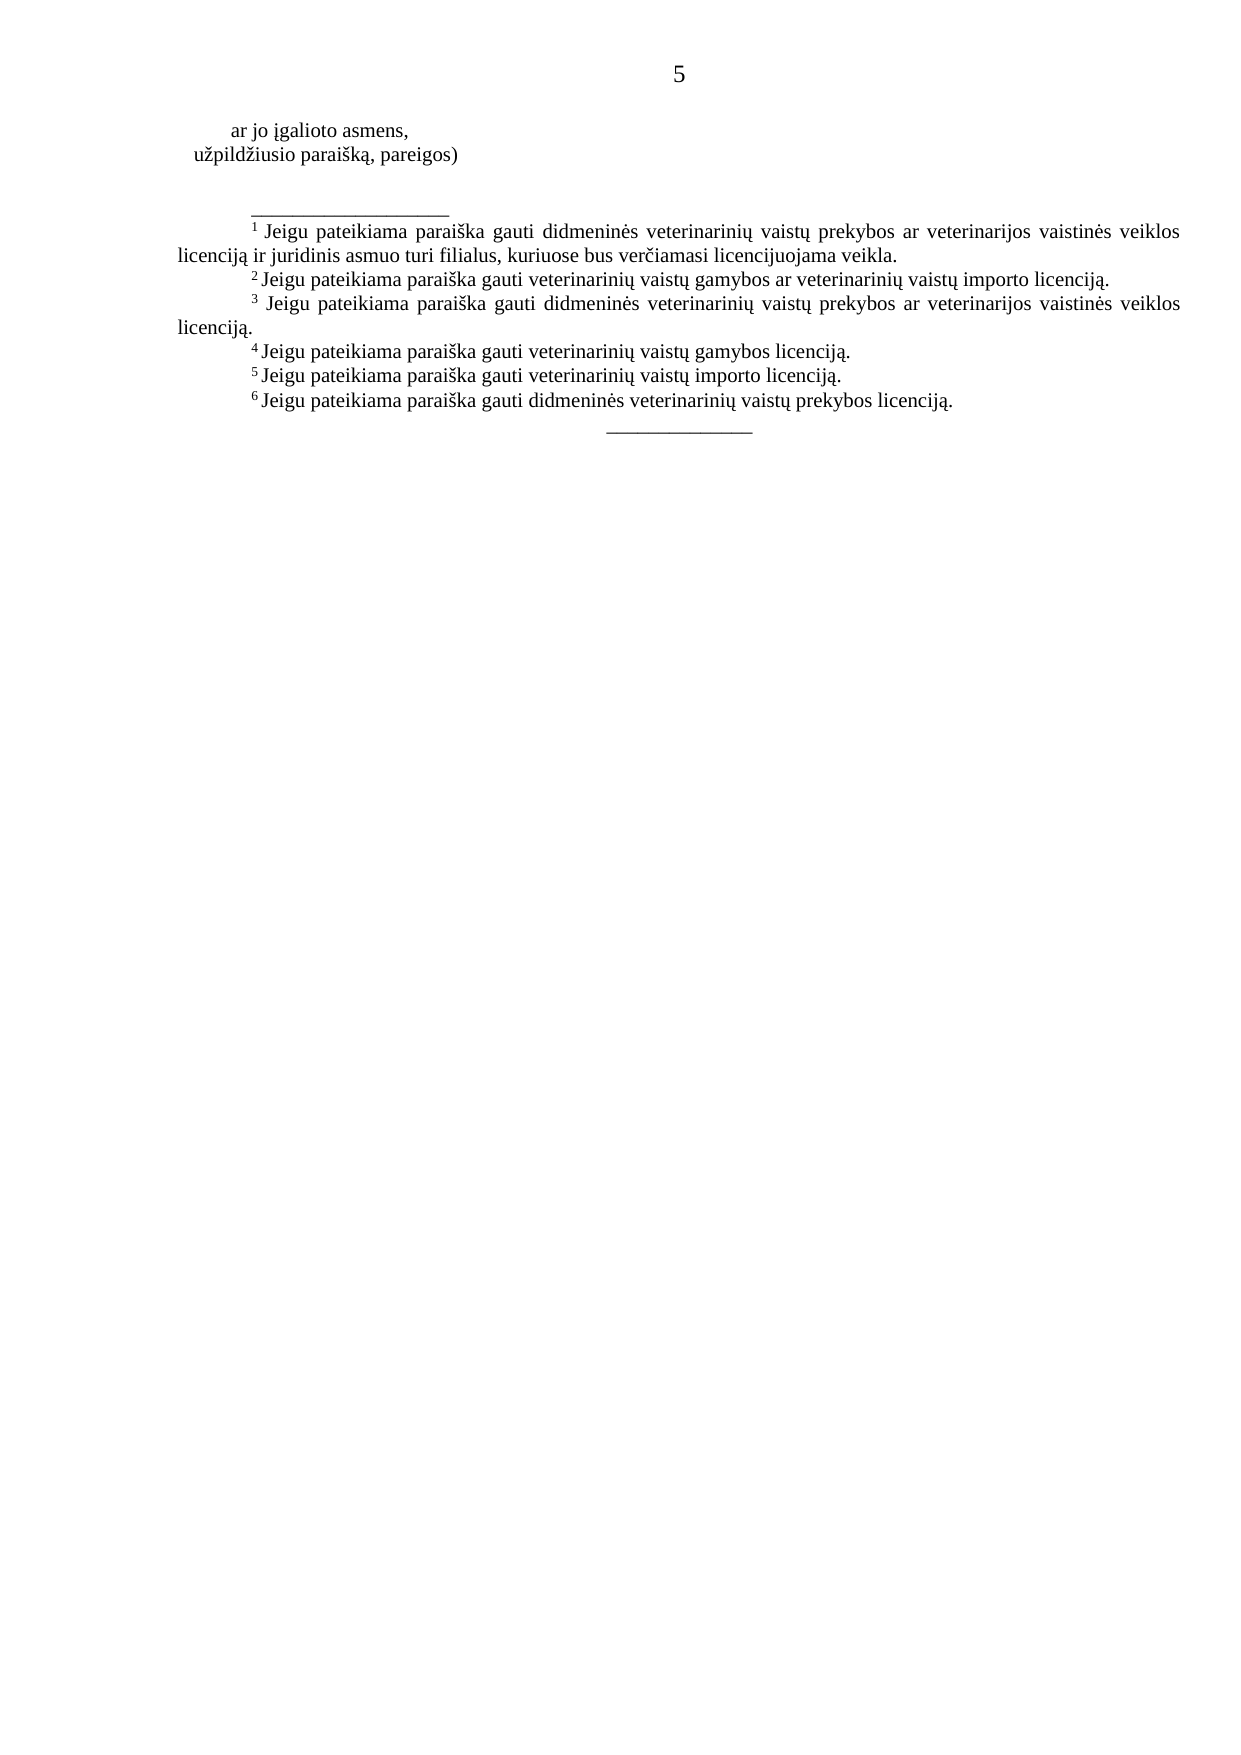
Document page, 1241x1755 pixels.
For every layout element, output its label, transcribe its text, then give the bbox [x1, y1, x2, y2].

text 2 Jeigu pateikiama paraiška gauti veterinarinių vaistų gamybos ar veterinarinių vaistų importo licenciją. [177, 267, 1181, 291]
text ar jo įgalioto asmens, [177, 118, 1181, 142]
text 4 Jeigu pateikiama paraiška gauti veterinarinių vaistų gamybos licenciją. [177, 339, 1181, 363]
text ______________ [177, 412, 1181, 436]
text 6 Jeigu pateikiama paraiška gauti didmeninės veterinarinių vaistų prekybos licenciją. [177, 387, 1181, 412]
text 3 Jeigu pateikiama paraiška gauti didmeninės veterinarinių vaistų prekybos ar veterinarijos vaistinės veiklos licenciją. [177, 291, 1181, 339]
text ___________________ [177, 195, 1181, 219]
text 1 Jeigu pateikiama paraiška gauti didmeninės veterinarinių vaistų prekybos ar veterinarijos vaistinės veiklos licenciją ir juridinis asmuo turi filialus, kuriuose bus verčiamasi licencijuojama veikla. [177, 219, 1181, 267]
text 5 Jeigu pateikiama paraiška gauti veterinarinių vaistų importo licenciją. [177, 363, 1181, 387]
text užpildžiusio paraišką, pareigos) [177, 142, 1181, 166]
